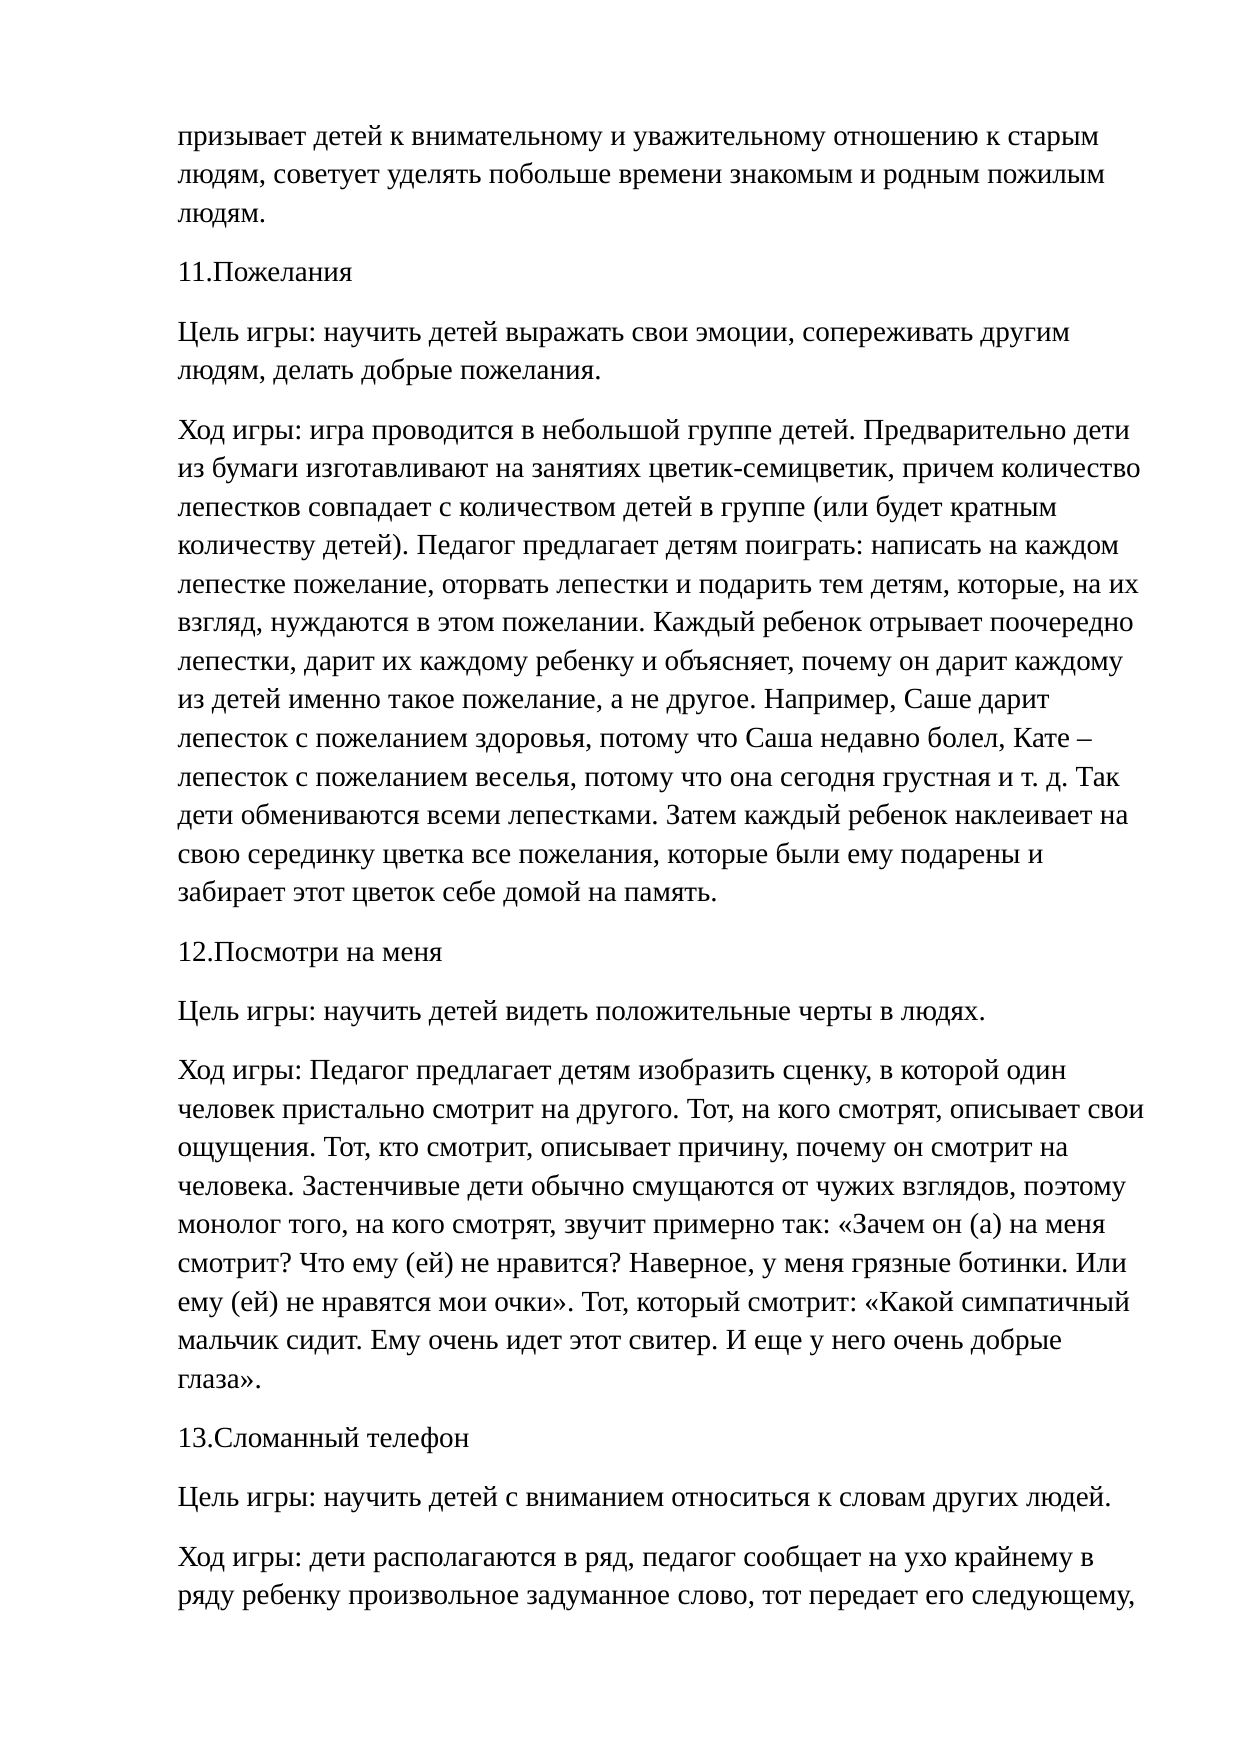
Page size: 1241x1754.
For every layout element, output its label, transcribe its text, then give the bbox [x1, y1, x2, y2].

text 13.Сломанный телефон [177, 1420, 1152, 1454]
text 12.Посмотри на меня [177, 934, 1152, 967]
text призывает детей к внимательному и уважительному отношению к старым людям, советует уделять побольше времени знакомым и родным пожилым людям. [177, 118, 1152, 229]
text Ход игры: дети располагаются в ряд, педагог сообщает на ухо крайнему в ряду ребенку произвольное задуманное слово, тот передает его следующему, [177, 1539, 1152, 1611]
text Цель игры: научить детей видеть положительные черты в людях. [177, 993, 1152, 1027]
text Ход игры: Педагог предлагает детям изобразить сценку, в которой один человек пристально смотрит на другого. Тот, на кого смотрят, описывает свои ощущения. Тот, кто смотрит, описывает причину, почему он смотрит на человека. Застенчивые дети обычно смущаются от чужих взглядов, поэтому монолог того, на кого смотрят, звучит примерно так: «Зачем он (а) на меня смотрит? Что ему (ей) не нравится? Наверное, у меня грязные ботинки. Или ему (ей) не нравятся мои очки». Тот, который смотрит: «Какой симпатичный мальчик сидит. Ему очень идет этот свитер. И еще у него очень добрые глаза». [177, 1052, 1152, 1394]
text Цель игры: научить детей с вниманием относиться к словам других людей. [177, 1479, 1152, 1513]
text Цель игры: научить детей выражать свои эмоции, сопереживать другим людям, делать добрые пожелания. [177, 314, 1152, 386]
text Ход игры: игра проводится в небольшой группе детей. Предварительно дети из бумаги изготавливают на занятиях цветик-семицветик, причем количество лепестков совпадает с количеством детей в группе (или будет кратным количеству детей). Педагог предлагает детям поиграть: написать на каждом лепестке пожелание, оторвать лепестки и подарить тем детям, которые, на их взгляд, нуждаются в этом пожелании. Каждый ребенок отрывает поочередно лепестки, дарит их каждому ребенку и объясняет, почему он дарит каждому из детей именно такое пожелание, а не другое. Например, Саше дарит лепесток с пожеланием здоровья, потому что Саша недавно болел, Кате – лепесток с пожеланием веселья, потому что она сегодня грустная и т. д. Так дети обмениваются всеми лепестками. Затем каждый ребенок наклеивает на свою серединку цветка все пожелания, которые были ему подарены и забирает этот цветок себе домой на память. [177, 412, 1152, 908]
text 11.Пожелания [177, 254, 1152, 288]
